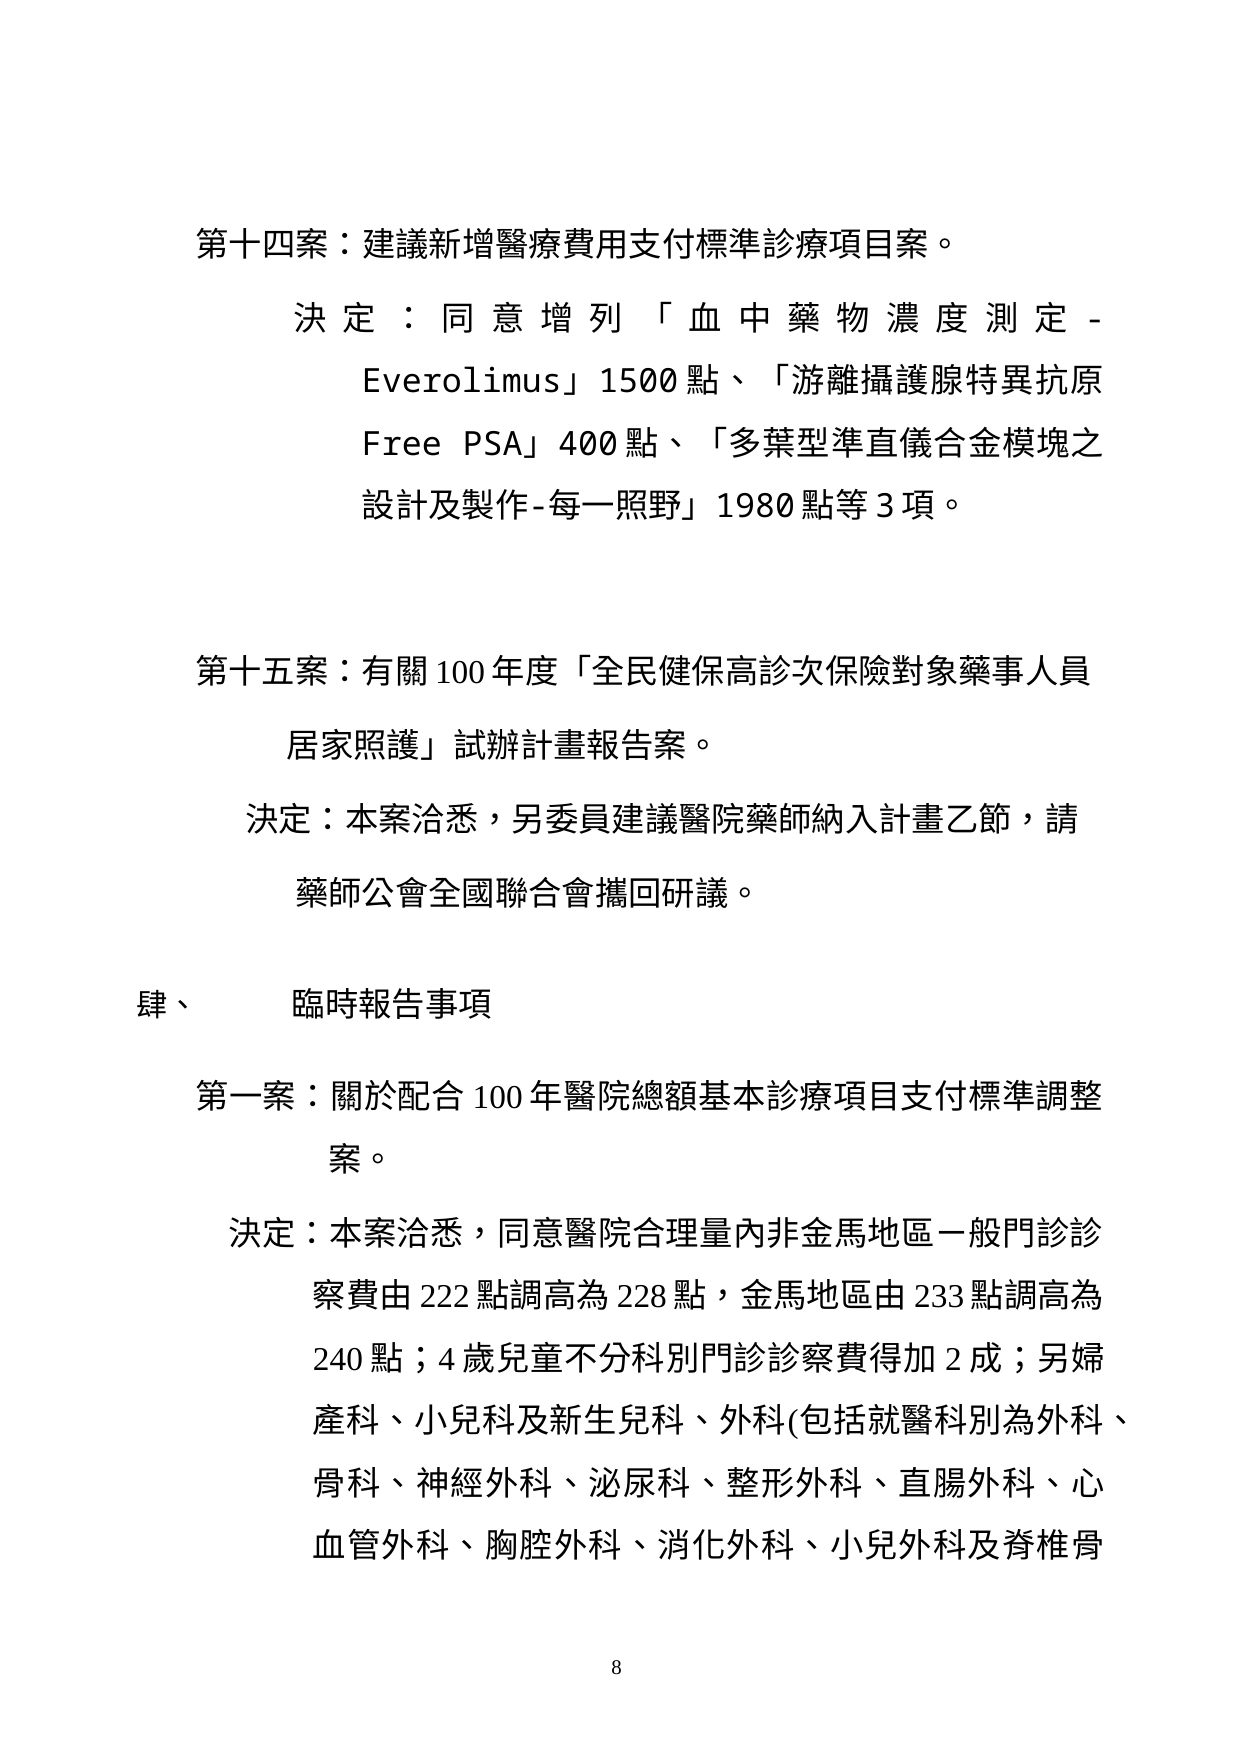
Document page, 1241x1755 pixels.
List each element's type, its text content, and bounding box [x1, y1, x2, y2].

text 決定：本案洽悉，同意醫院合理量內非金馬地區ㄧ般門診診察費由222點調高為228點，金馬地區由233點調高為240點；4歲兒童不分科別門診診察費得加2成；另婦產科、小兒科及新生兒科、外科(包括就醫科別為外科、骨科、神經外科、泌尿科、整形外科、直腸外科、心血管外科、胸腔外科、消化外科、小兒外科及脊椎骨科等科)申報門診診察費項目(包括00154A、00155A、00156A、00157A、00170A、00171A、00101B、00131B、00102B、00132B、00172B、00173B、00105B、00135B、00106B、00136B、00174B、00175B、00107B、00137B、00108B、00138B、00176B、00177B及01023C)，得依表定點數加計17%，若同時符合兒童加成者，依表定點數加計37%。 [228, 1189, 1104, 1564]
list 臨時報告事項 [136, 960, 1104, 1023]
text 第十五案：有關100年度「全民健保高診次保險對象藥事人員 [195, 628, 1104, 690]
text 第一案：關於配合100年醫院總額基本診療項目支付標準調整案。 [195, 1053, 1104, 1178]
text 決定：同意增列「血中藥物濃度測定-Everolimus」1500點、「游離攝護腺特異抗原 Free PSA」400點、「多葉型準直儀合金模塊之設計及製作-每一照野」1980點等3項。 [228, 274, 1104, 524]
text 居家照護」試辦計畫報告案。 [195, 701, 1104, 764]
text 第十四案：建議新增醫療費用支付標準診療項目案。 [195, 200, 1104, 263]
text 藥師公會全國聯合會攜回研議。 [228, 849, 1104, 911]
text 決定：本案洽悉，另委員建議醫院藥師納入計畫乙節，請 [228, 775, 1104, 838]
